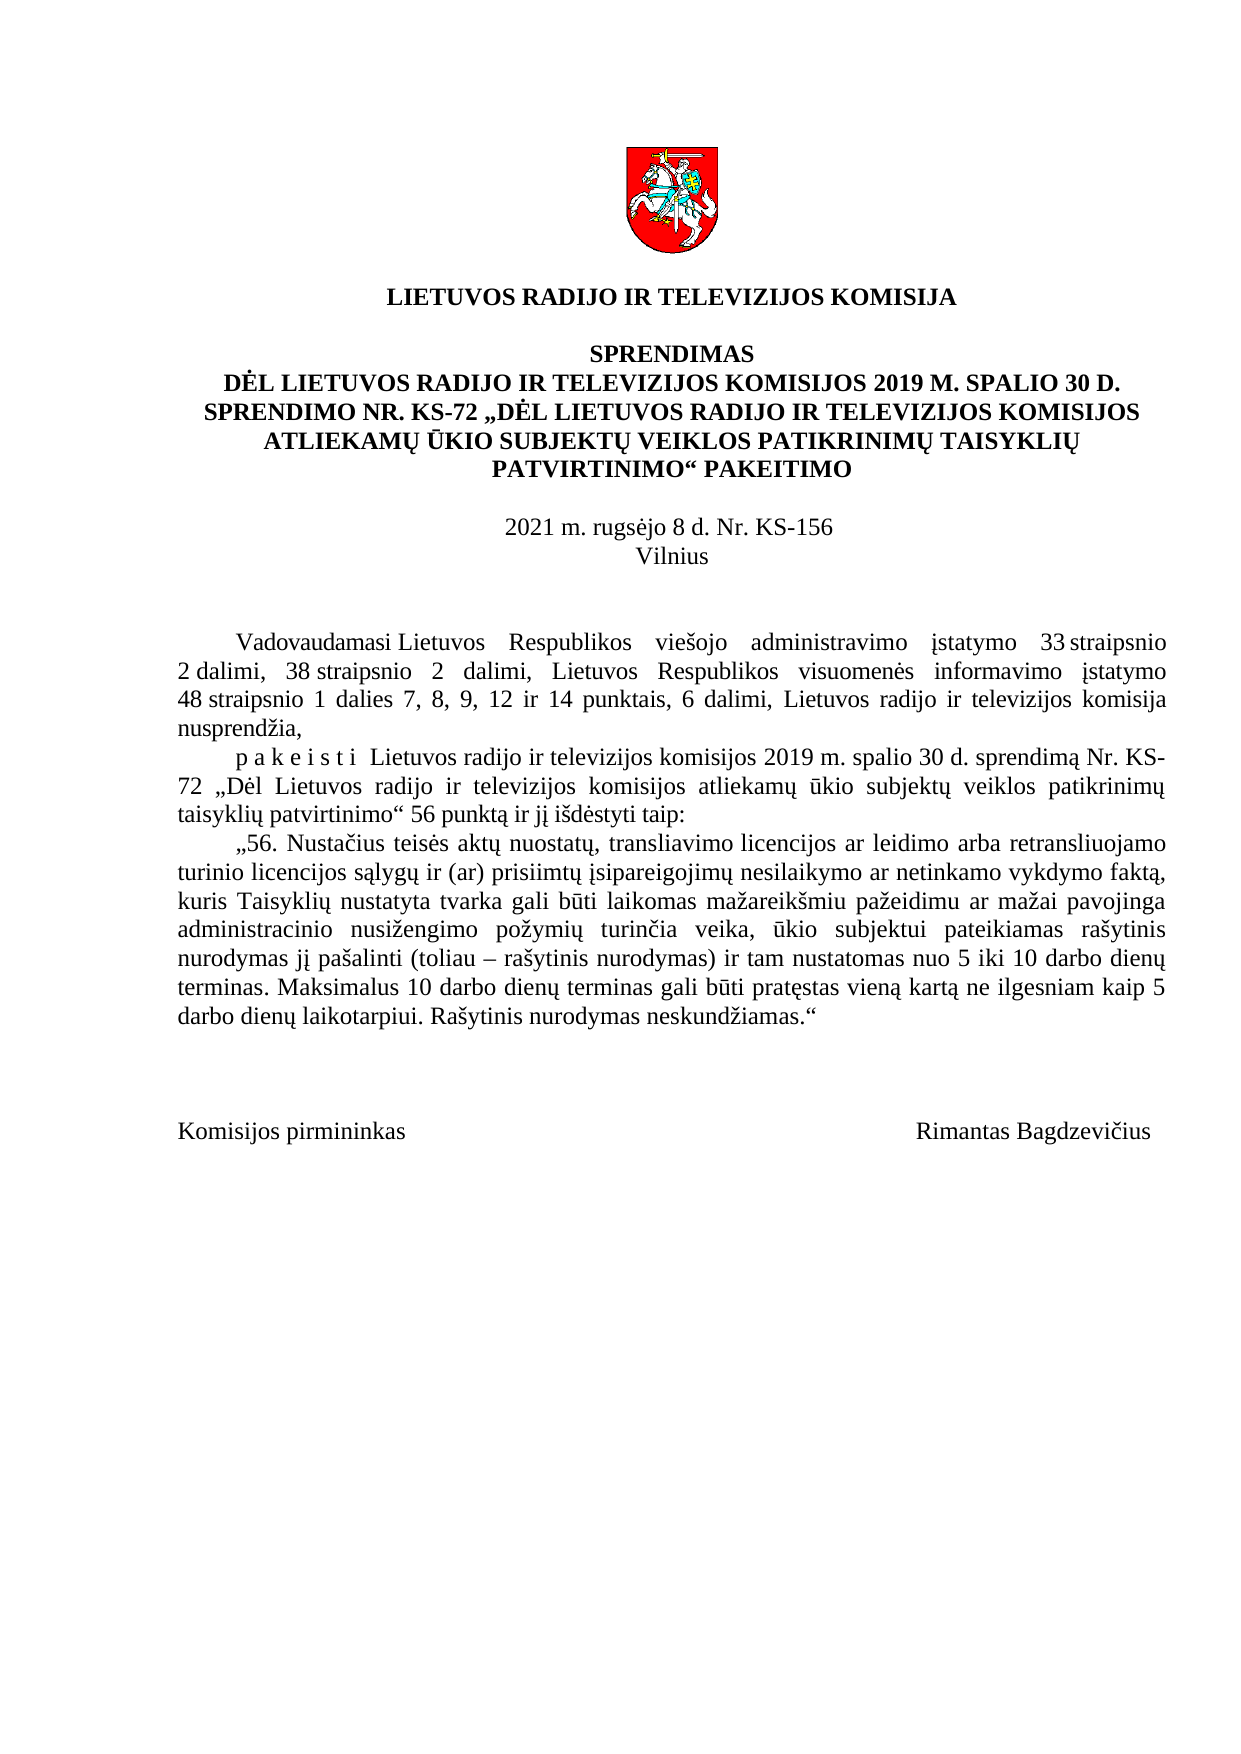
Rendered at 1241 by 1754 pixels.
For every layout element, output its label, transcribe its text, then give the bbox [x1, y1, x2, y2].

text Komisijos pirmininkas Rimantas Bagdzevičius [177, 1116, 1167, 1144]
text p a k e i s t i Lietuvos radijo ir televizijos komisijos 2019 m. spalio 30 d. sprendimą Nr. KS-72 „Dėl Lietuvos radijo ir televizijos komisijos atliekamų ūkio subjektų veiklos patikrinimų taisyklių patvirtinimo“ 56 punktą ir jį išdėstyti taip: [177, 742, 1167, 828]
text LIETUVOS RADIJO IR TELEVIZIJOS KOMISIJA [177, 282, 1167, 311]
text Vilnius [177, 541, 1167, 569]
text DĖL LIETUVOS RADIJO IR TELEVIZIJOS KOMISIJOS 2019 M. SPALIO 30 D. SPRENDIMO NR. KS-72 „DĖL LIETUVOS RADIJO IR TELEVIZIJOS KOMISIJOS ATLIEKAMŲ ŪKIO SUBJEKTŲ VEIKLOS PATIKRINIMŲ TAISYKLIŲ PATVIRTINIMO“ PAKEITIMO [177, 368, 1167, 483]
text 2021 m. rugsėjo 8 d. Nr. KS-156 [177, 512, 1167, 541]
text Vadovaudamasi Lietuvos Respublikos viešojo administravimo įstatymo 33 straipsnio 2 dalimi, 38 straipsnio 2 dalimi, Lietuvos Respublikos visuomenės informavimo įstatymo 48 straipsnio 1 dalies 7, 8, 9, 12 ir 14 punktais, 6 dalimi, Lietuvos radijo ir televizijos komisija nusprendžia, [177, 627, 1167, 742]
text „56. Nustačius teisės aktų nuostatų, transliavimo licencijos ar leidimo arba retransliuojamo turinio licencijos sąlygų ir (ar) prisiimtų įsipareigojimų nesilaikymo ar netinkamo vykdymo faktą, kuris Taisyklių nustatyta tvarka gali būti laikomas mažareikšmiu pažeidimu ar mažai pavojinga administracinio nusižengimo požymių turinčia veika, ūkio subjektui pateikiamas rašytinis nurodymas jį pašalinti (toliau – rašytinis nurodymas) ir tam nustatomas nuo 5 iki 10 darbo dienų terminas. Maksimalus 10 darbo dienų terminas gali būti pratęstas vieną kartą ne ilgesniam kaip 5 darbo dienų laikotarpiui. Rašytinis nurodymas neskundžiamas.“ [177, 828, 1167, 1029]
text SPRENDIMAS [177, 339, 1167, 368]
